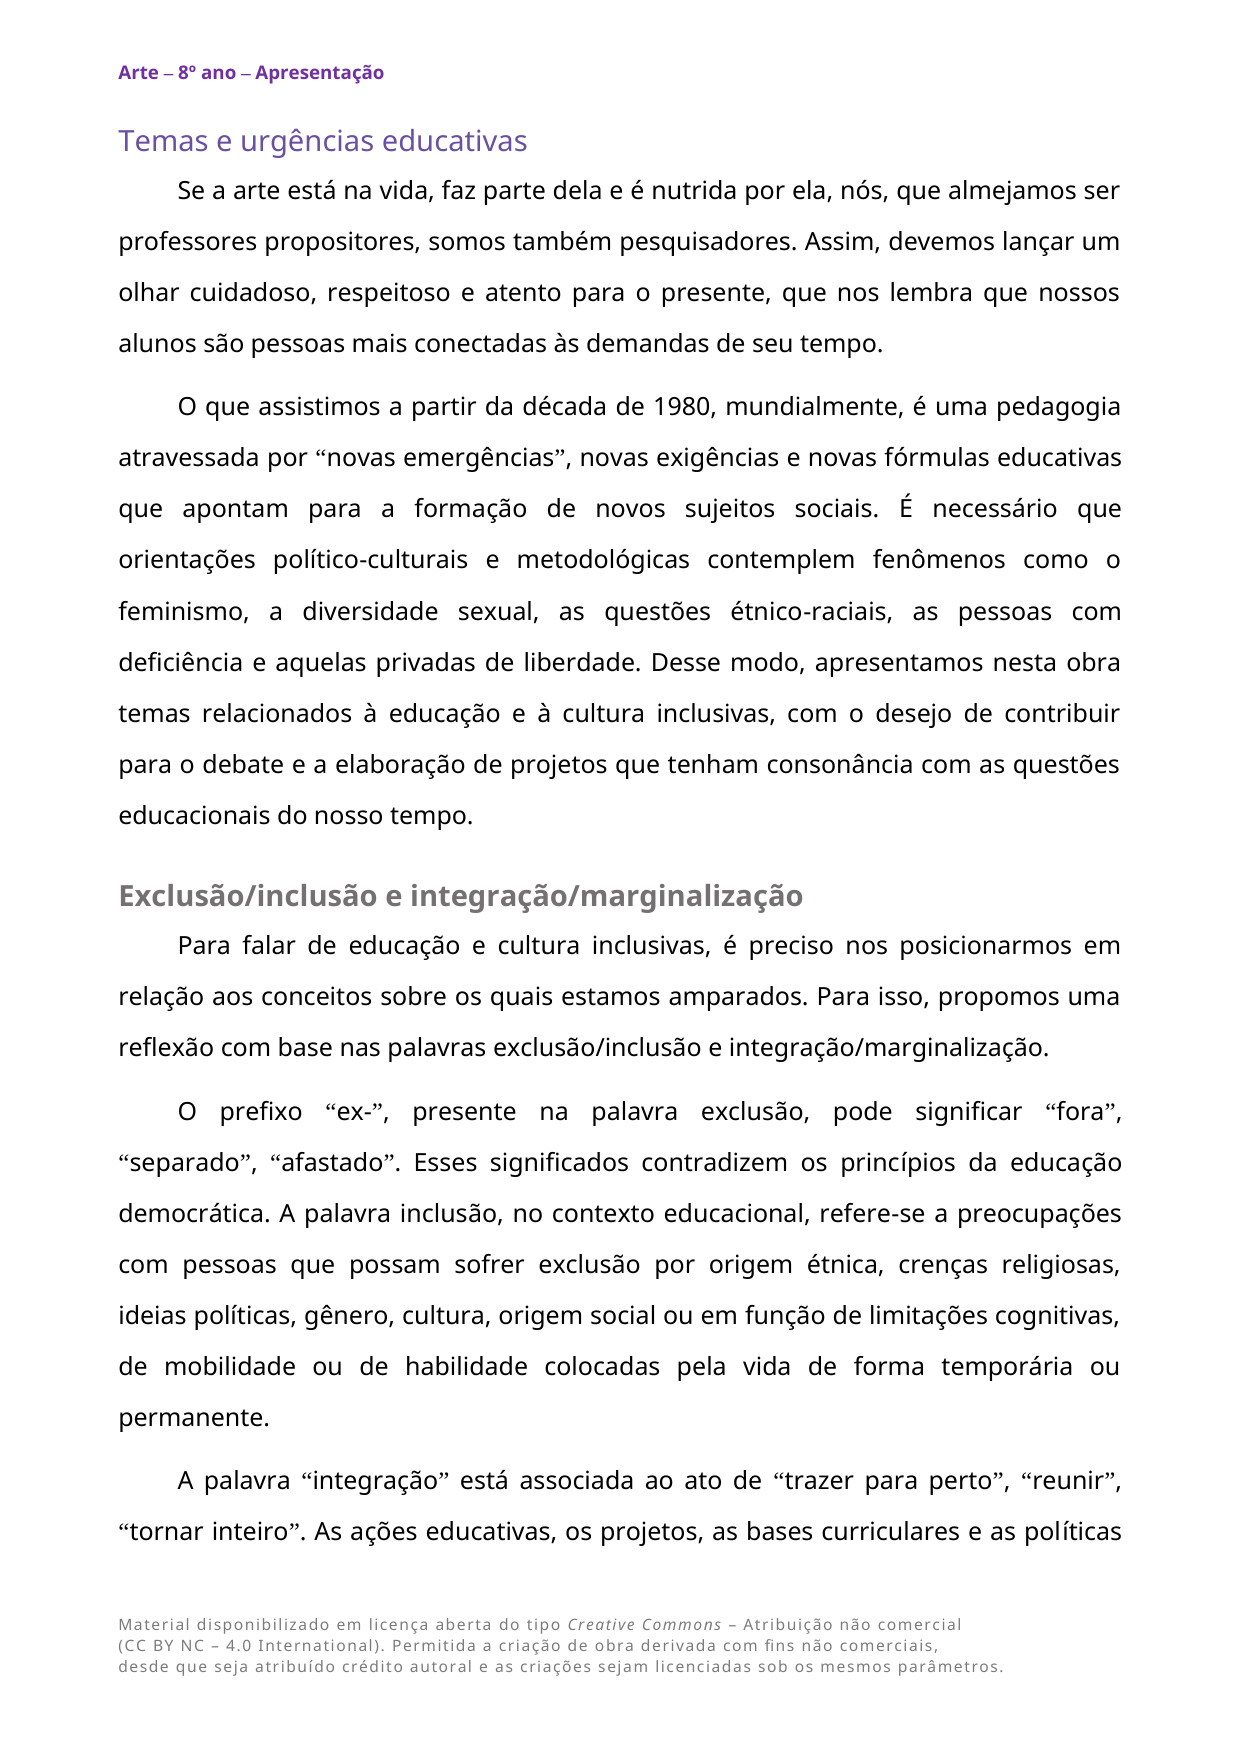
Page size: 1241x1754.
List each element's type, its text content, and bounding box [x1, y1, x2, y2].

text O que assistimos a partir da década de 1980, mundialmente, é uma pedagogia atravessada por “novas emergências”, novas exigências e novas fórmulas educativas que apontam para a formação de novos sujeitos sociais. É necessário que orientações político‑culturais e metodológicas contemplem fenômenos como o feminismo, a diversidade sexual, as questões étnico‑raciais, as pessoas com deficiência e aquelas privadas de liberdade. Desse modo, apresentamos nesta obra temas relacionados à educação e à cultura inclusivas, com o desejo de contribuir para o debate e a elaboração de projetos que tenham consonância com as questões educacionais do nosso tempo. [118, 389, 1122, 831]
text O prefixo “ex‑”, presente na palavra exclusão, pode significar “fora”, “separado”, “afastado”. Esses significados contradizem os princípios da educação democrática. A palavra inclusão, no contexto educacional, refere‑se a preocupações com pessoas que possam sofrer exclusão por origem étnica, crenças religiosas, ideias políticas, gênero, cultura, origem social ou em função de limitações cognitivas, de mobilidade ou de habilidade colocadas pela vida de forma temporária ou permanente. [118, 1093, 1122, 1433]
subtitle Exclusão/inclusão e integração/marginalização [118, 873, 1122, 915]
subtitle Temas e urgências educativas [118, 118, 1122, 160]
text Se a arte está na vida, faz parte dela e é nutrida por ela, nós, que almejamos ser professores propositores, somos também pesquisadores. Assim, devemos lançar um olhar cuidadoso, respeitoso e atento para o presente, que nos lembra que nossos alunos são pessoas mais conectadas às demandas de seu tempo. [118, 172, 1122, 359]
text A palavra “integração” está associada ao ato de “trazer para perto”, “reunir”, “tornar inteiro”. As ações educativas, os projetos, as bases curriculares e as políticas [118, 1463, 1122, 1548]
text Para falar de educação e cultura inclusivas, é preciso nos posicionarmos em relação aos conceitos sobre os quais estamos amparados. Para isso, propomos uma reflexão com base nas palavras exclusão/inclusão e integração/marginalização. [118, 927, 1122, 1064]
